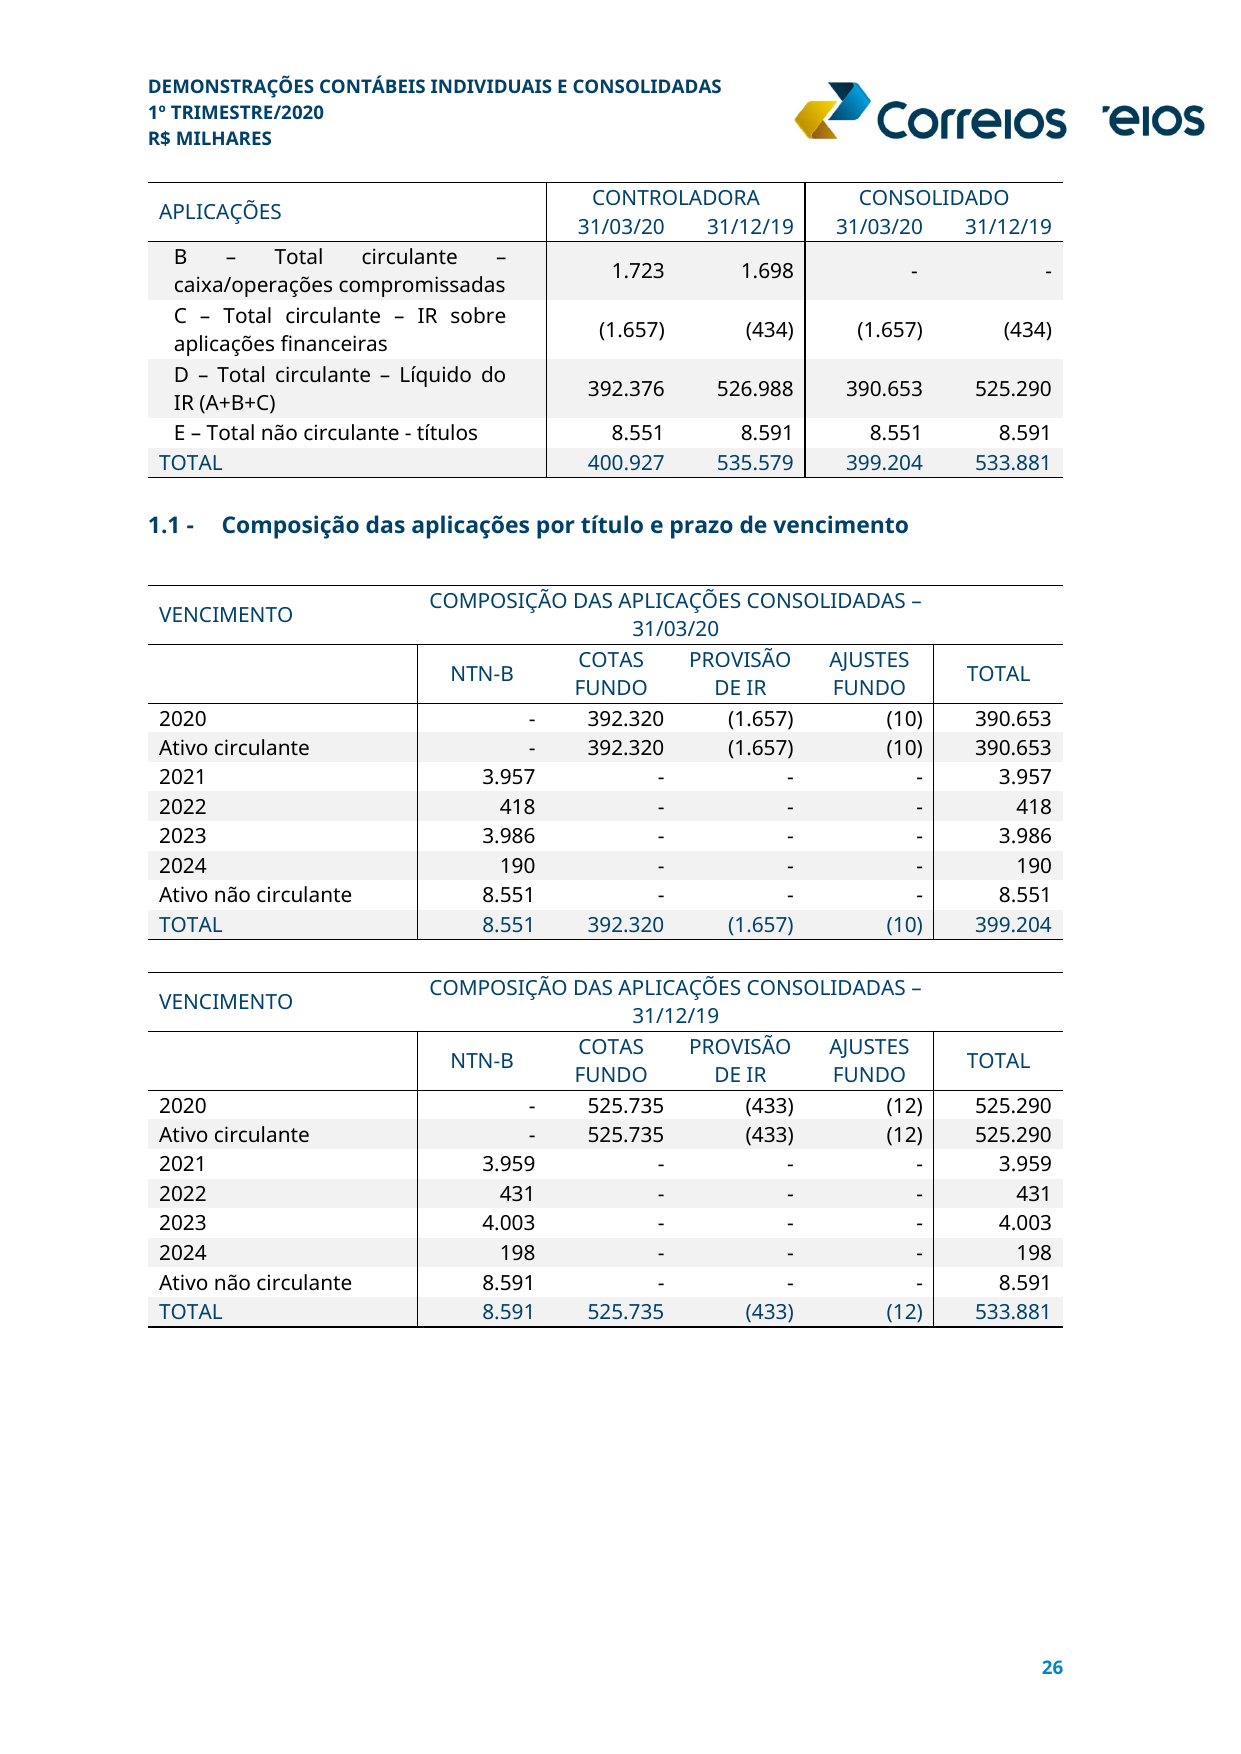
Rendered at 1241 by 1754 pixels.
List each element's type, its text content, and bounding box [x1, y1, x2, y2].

table_cell 533.881 [934, 1297, 1063, 1326]
table_cell Ativo circulante [148, 1119, 417, 1149]
table_cell TOTAL [148, 910, 417, 939]
table_cell - [418, 1119, 546, 1149]
table_header VENCIMENTO [148, 973, 417, 1031]
table_cell - [676, 880, 805, 910]
table_cell 418 [934, 791, 1063, 821]
table_cell 198 [934, 1238, 1063, 1267]
table_cell Ativo não circulante [148, 880, 417, 910]
table_cell [148, 645, 417, 703]
table_header [934, 973, 1063, 1031]
table_cell - [546, 1208, 676, 1238]
table_cell (12) [805, 1119, 933, 1149]
table_cell - [676, 762, 805, 791]
table_cell TOTAL [934, 645, 1063, 703]
table_cell - [934, 242, 1063, 300]
table_cell 198 [418, 1238, 546, 1267]
table_cell 390.653 [934, 704, 1063, 732]
table_cell COTAS FUNDO [546, 645, 676, 703]
table_cell NTN-B [418, 645, 546, 703]
table_cell - [805, 821, 933, 851]
table_cell TOTAL [934, 1032, 1063, 1090]
table_cell [518, 300, 546, 359]
table_cell - [546, 762, 676, 791]
table_cell - [676, 791, 805, 821]
table_cell 31/12/19 [934, 211, 1063, 241]
table_cell 2021 [148, 762, 417, 791]
table_cell 8.591 [676, 418, 804, 448]
table_cell D – Total circulante – Líquido do IR (A+B+C) [148, 359, 518, 418]
table_cell 392.376 [547, 359, 676, 418]
table_cell 8.551 [418, 910, 546, 939]
table_cell 400.927 [547, 448, 676, 477]
table_cell - [546, 1238, 676, 1267]
table_cell - [805, 851, 933, 880]
table_cell PROVISÃO DE IR [676, 645, 805, 703]
table_cell NTN-B [418, 1032, 546, 1090]
table_cell 399.204 [934, 910, 1063, 939]
table_cell - [805, 1208, 933, 1238]
table_cell 2023 [148, 1208, 417, 1238]
table_cell 431 [934, 1179, 1063, 1208]
table_cell (1.657) [676, 732, 805, 762]
table_cell 4.003 [934, 1208, 1063, 1238]
table_cell 8.551 [934, 880, 1063, 910]
table_cell - [805, 762, 933, 791]
table_cell - [676, 1149, 805, 1178]
table_cell 2020 [148, 704, 417, 732]
table_cell PROVISÃO DE IR [676, 1032, 805, 1090]
table_cell 390.653 [806, 359, 934, 418]
table_cell - [676, 1208, 805, 1238]
table_cell (10) [805, 910, 933, 939]
table_cell - [546, 851, 676, 880]
table_header [934, 586, 1063, 643]
table_cell 8.551 [547, 418, 676, 448]
table_cell (1.657) [676, 704, 805, 732]
table_cell TOTAL [148, 1297, 417, 1326]
table_cell 2024 [148, 851, 417, 880]
table_cell 190 [934, 851, 1063, 880]
table_cell (434) [676, 300, 804, 359]
table_cell 8.591 [934, 418, 1063, 448]
table_cell [518, 418, 546, 448]
table_cell 525.290 [934, 1119, 1063, 1149]
table_cell 8.551 [418, 880, 546, 910]
table_cell - [546, 821, 676, 851]
table_cell [518, 448, 546, 477]
table_cell 8.591 [418, 1297, 546, 1326]
table_cell [518, 359, 546, 418]
table_cell (1.657) [676, 910, 805, 939]
table_cell 525.290 [934, 359, 1063, 418]
table_cell (433) [676, 1091, 805, 1119]
table_cell (1.657) [547, 300, 676, 359]
table_cell 2024 [148, 1238, 417, 1267]
table_cell - [805, 1179, 933, 1208]
table_cell 31/03/20 [806, 211, 934, 241]
table_cell [148, 1032, 417, 1090]
table_cell (433) [676, 1297, 805, 1326]
table_cell - [546, 1267, 676, 1297]
table_header CONSOLIDADO [806, 183, 1063, 211]
table_header CONTROLADORA [547, 183, 804, 211]
table_cell 3.986 [934, 821, 1063, 851]
table_cell [518, 211, 546, 241]
table_cell 2022 [148, 791, 417, 821]
table_cell [518, 242, 546, 300]
table_cell 8.551 [806, 418, 934, 448]
table_cell 431 [418, 1179, 546, 1208]
table_header VENCIMENTO [148, 586, 417, 643]
table_cell 526.988 [676, 359, 804, 418]
table_cell 1.698 [676, 242, 804, 300]
table_cell C – Total circulante – IR sobre aplicações financeiras [148, 300, 518, 359]
table_cell 2022 [148, 1179, 417, 1208]
table_cell 2023 [148, 821, 417, 851]
table_cell (434) [934, 300, 1063, 359]
table_cell 535.579 [676, 448, 804, 477]
table_cell - [676, 851, 805, 880]
table_cell 3.959 [934, 1149, 1063, 1178]
table_header COMPOSIÇÃO DAS APLICAÇÕES CONSOLIDADAS – 31/03/20 [417, 586, 934, 643]
table_cell - [546, 1149, 676, 1178]
table_cell (1.657) [806, 300, 934, 359]
table_cell (12) [805, 1091, 933, 1119]
table_cell AJUSTES FUNDO [805, 645, 933, 703]
table_cell - [805, 791, 933, 821]
table_cell 525.735 [546, 1119, 676, 1149]
table_cell - [418, 1091, 546, 1119]
table_cell - [676, 1238, 805, 1267]
subtitle Composição das aplicações por título e prazo de vencimento [148, 509, 1063, 541]
table_cell 392.320 [546, 910, 676, 939]
table_cell Ativo não circulante [148, 1267, 417, 1297]
table_cell - [418, 732, 546, 762]
table_cell - [546, 791, 676, 821]
table_cell 390.653 [934, 732, 1063, 762]
table_cell 3.986 [418, 821, 546, 851]
table_cell (433) [676, 1119, 805, 1149]
table_cell (12) [805, 1297, 933, 1326]
table_cell 3.957 [934, 762, 1063, 791]
table_cell - [546, 1179, 676, 1208]
table_cell - [418, 704, 546, 732]
table_cell - [676, 821, 805, 851]
table_cell TOTAL [148, 448, 518, 477]
table_cell 525.735 [546, 1297, 676, 1326]
table_cell Ativo circulante [148, 732, 417, 762]
table_header APLICAÇÕES [148, 183, 518, 241]
table_cell B – Total circulante – caixa/operações compromissadas [148, 242, 518, 300]
table_header [518, 183, 546, 211]
table_cell - [805, 1267, 933, 1297]
table_cell - [676, 1179, 805, 1208]
table_cell 3.957 [418, 762, 546, 791]
table_cell 31/12/19 [676, 211, 804, 241]
table_cell - [546, 880, 676, 910]
table_cell AJUSTES FUNDO [805, 1032, 933, 1090]
table_cell 2020 [148, 1091, 417, 1119]
table_cell 8.591 [934, 1267, 1063, 1297]
table_header COMPOSIÇÃO DAS APLICAÇÕES CONSOLIDADAS – 31/12/19 [417, 973, 934, 1031]
table_cell COTAS FUNDO [546, 1032, 676, 1090]
table_cell 3.959 [418, 1149, 546, 1178]
table_cell - [805, 880, 933, 910]
table_cell (10) [805, 732, 933, 762]
table_cell 4.003 [418, 1208, 546, 1238]
table_cell 8.591 [418, 1267, 546, 1297]
table_cell 31/03/20 [547, 211, 676, 241]
table_cell 525.290 [934, 1091, 1063, 1119]
table_cell 190 [418, 851, 546, 880]
table_cell - [805, 1149, 933, 1178]
table_cell - [805, 1238, 933, 1267]
table_cell 399.204 [806, 448, 934, 477]
table_cell 525.735 [546, 1091, 676, 1119]
table_cell 392.320 [546, 704, 676, 732]
table_cell 392.320 [546, 732, 676, 762]
table_cell 533.881 [934, 448, 1063, 477]
table_cell - [676, 1267, 805, 1297]
table_cell 1.723 [547, 242, 676, 300]
table_cell 418 [418, 791, 546, 821]
table_cell (10) [805, 704, 933, 732]
table_cell E – Total não circulante - títulos [148, 418, 518, 448]
table_cell - [806, 242, 934, 300]
table_cell 2021 [148, 1149, 417, 1178]
